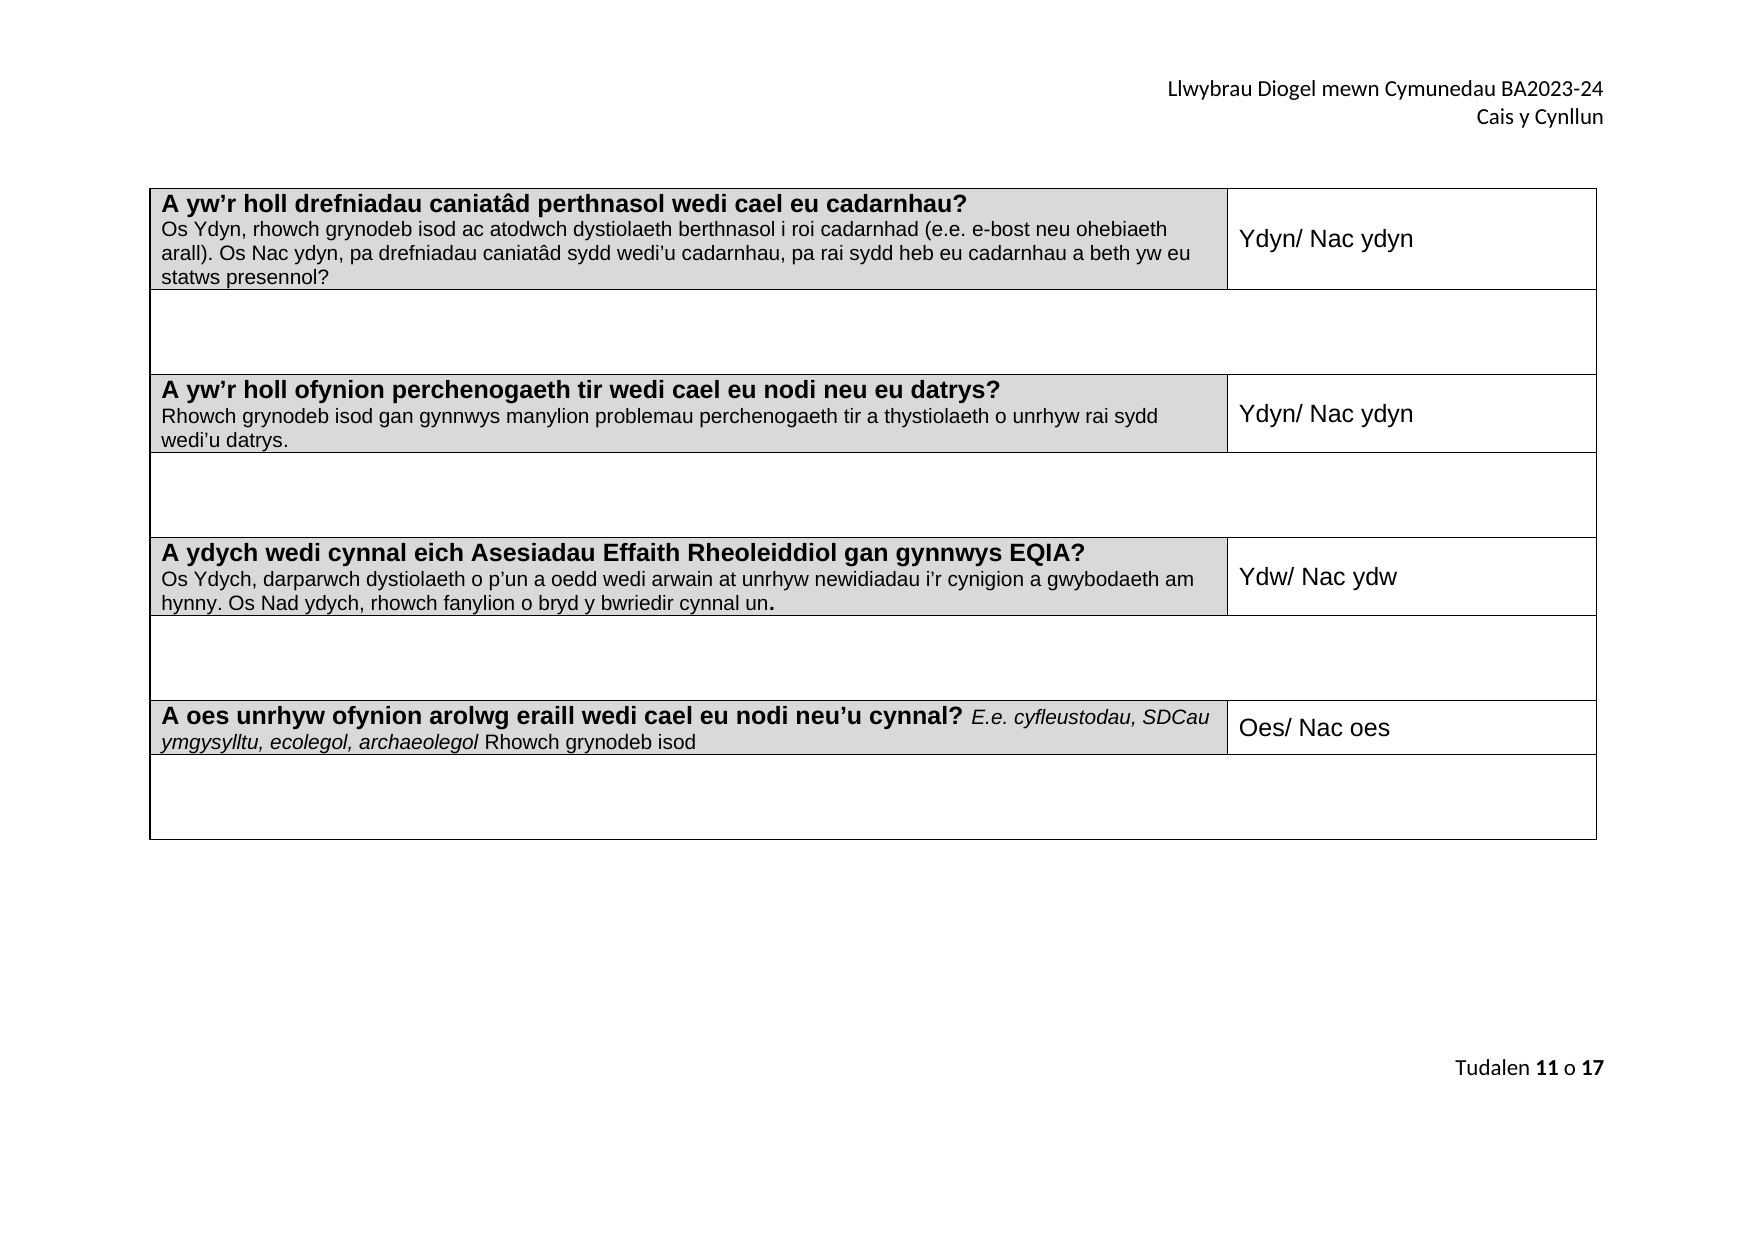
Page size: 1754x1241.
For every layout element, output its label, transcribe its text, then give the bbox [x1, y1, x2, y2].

table_cell [151, 616, 1596, 700]
table_cell A yw’r holl drefniadau caniatâd perthnasol wedi cael eu cadarnhau? Os Ydyn, rhowch grynodeb isod ac atodwch dystiolaeth berthnasol i roi cadarnhad (e.e. e-bost neu ohebiaeth arall). Os Nac ydyn, pa drefniadau caniatâd sydd wedi’u cadarnhau, pa rai sydd heb eu cadarnhau a beth yw eu statws presennol? [151, 189, 1227, 289]
table_cell A yw’r holl ofynion perchenogaeth tir wedi cael eu nodi neu eu datrys? Rhowch grynodeb isod gan gynnwys manylion problemau perchenogaeth tir a thystiolaeth o unrhyw rai sydd wedi’u datrys. [151, 375, 1227, 452]
table_cell Ydw/ Nac ydw [1228, 538, 1596, 615]
table_cell A oes unrhyw ofynion arolwg eraill wedi cael eu nodi neu’u cynnal? E.e. cyfleustodau, SDCau ymgysylltu, ecolegol, archaeolegol Rhowch grynodeb isod [151, 701, 1227, 754]
table_cell A ydych wedi cynnal eich Asesiadau Effaith Rheoleiddiol gan gynnwys EQIA? Os Ydych, darparwch dystiolaeth o p’un a oedd wedi arwain at unrhyw newidiadau i’r cynigion a gwybodaeth am hynny. Os Nad ydych, rhowch fanylion o bryd y bwriedir cynnal un. [151, 538, 1227, 615]
table_cell [151, 290, 1596, 374]
table_cell Ydyn/ Nac ydyn [1228, 189, 1596, 289]
table_cell [151, 755, 1596, 839]
table_cell Oes/ Nac oes [1228, 701, 1596, 754]
table_cell [151, 453, 1596, 537]
table_cell Ydyn/ Nac ydyn [1228, 375, 1596, 452]
